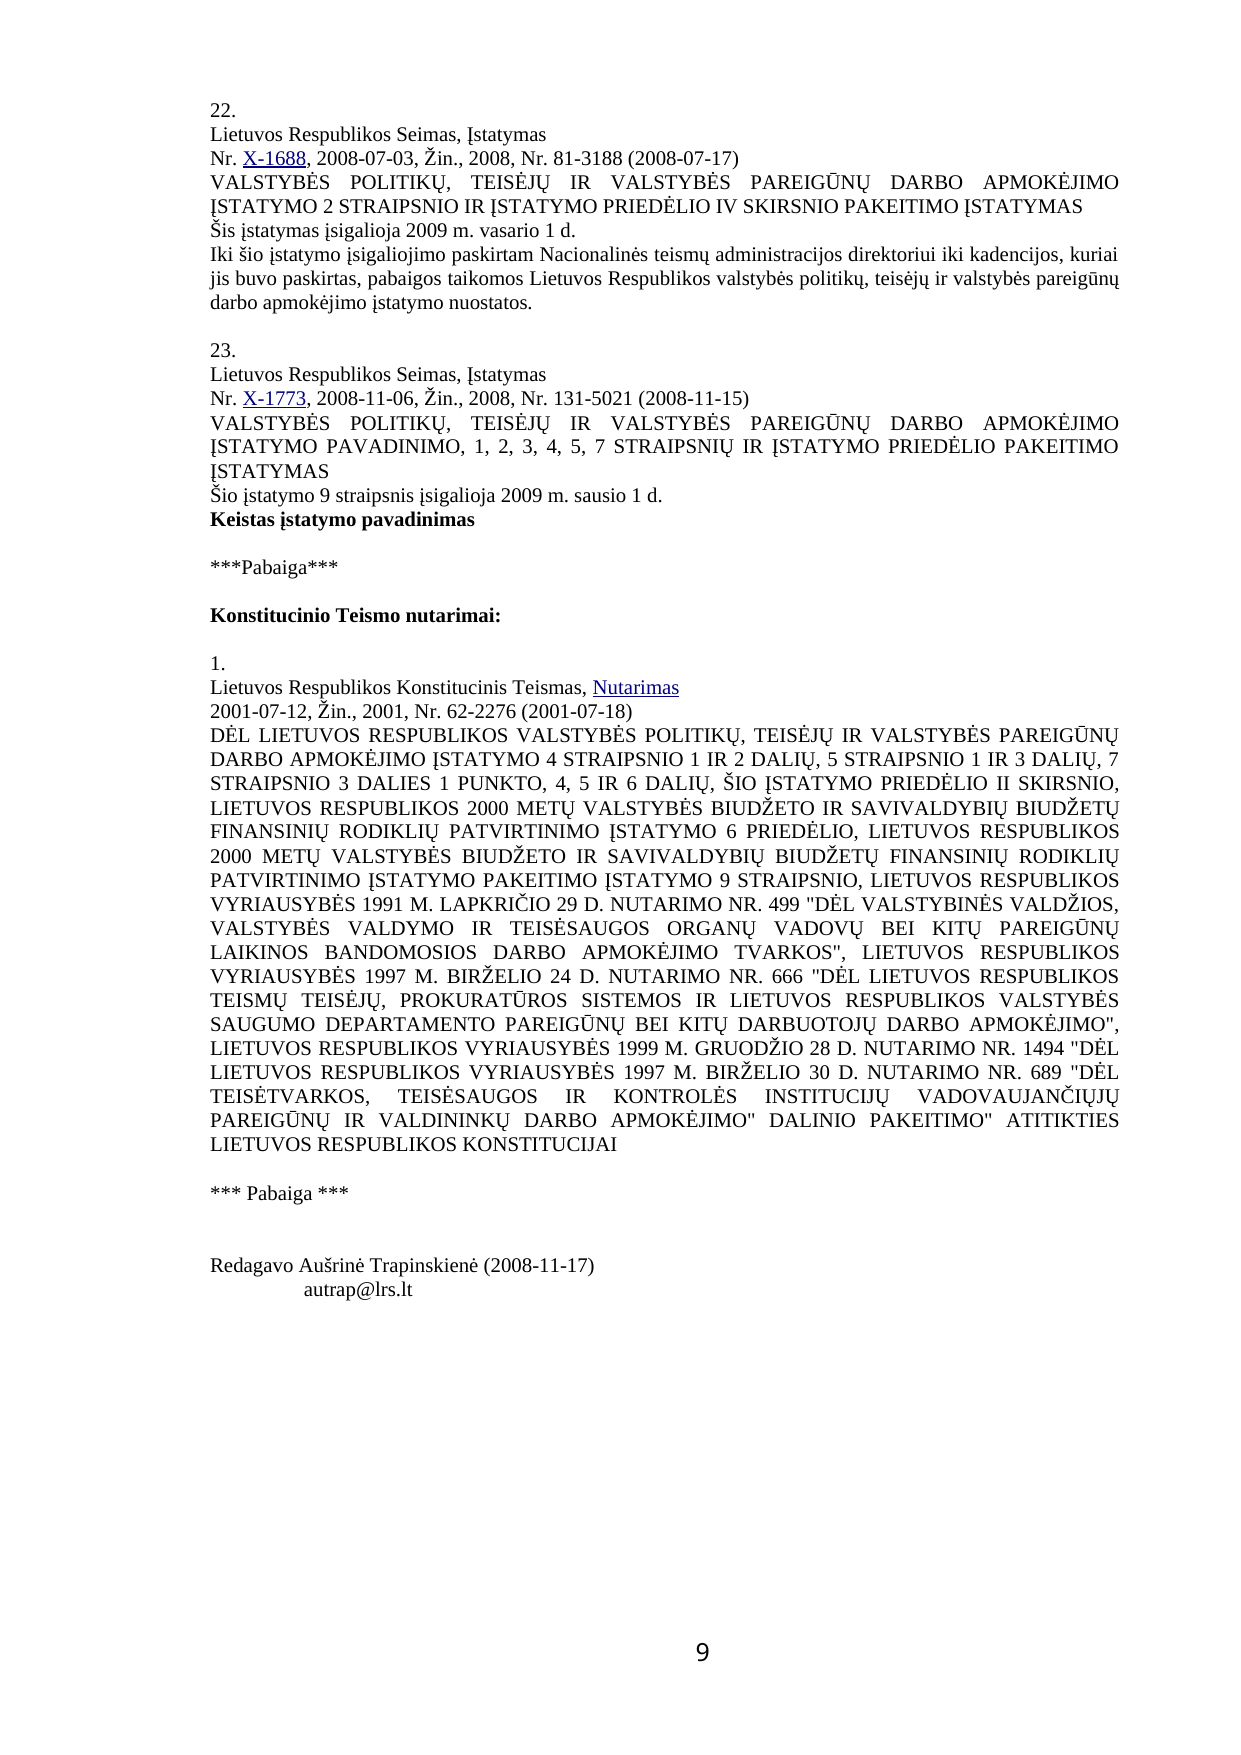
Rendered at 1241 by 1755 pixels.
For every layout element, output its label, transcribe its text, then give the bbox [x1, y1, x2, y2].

text Šio įstatymo 9 straipsnis įsigalioja 2009 m. sausio 1 d. [210, 483, 1120, 507]
text 1. [210, 651, 1120, 675]
text Lietuvos Respublikos Seimas, Įstatymas [210, 122, 1120, 146]
text VALSTYBĖS POLITIKŲ, TEISĖJŲ IR VALSTYBĖS PAREIGŪNŲ DARBO APMOKĖJIMO ĮSTATYMO 2 STRAIPSNIO IR ĮSTATYMO PRIEDĖLIO IV SKIRSNIO PAKEITIMO ĮSTATYMAS [210, 170, 1120, 218]
text autrap@lrs.lt [210, 1277, 1120, 1301]
text 23. [210, 338, 1120, 362]
text Lietuvos Respublikos Seimas, Įstatymas [210, 362, 1120, 386]
text 2001-07-12, Žin., 2001, Nr. 62-2276 (2001-07-18) [210, 699, 1120, 723]
text Konstitucinio Teismo nutarimai: [210, 603, 1120, 627]
text Keistas įstatymo pavadinimas [210, 507, 1120, 531]
text ***Pabaiga*** [210, 555, 1120, 579]
text Šis įstatymas įsigalioja 2009 m. vasario 1 d. [210, 218, 1120, 242]
text DĖL LIETUVOS RESPUBLIKOS VALSTYBĖS POLITIKŲ, TEISĖJŲ IR VALSTYBĖS PAREIGŪNŲ DARBO APMOKĖJIMO ĮSTATYMO 4 STRAIPSNIO 1 IR 2 DALIŲ, 5 STRAIPSNIO 1 IR 3 DALIŲ, 7 STRAIPSNIO 3 DALIES 1 PUNKTO, 4, 5 IR 6 DALIŲ, ŠIO ĮSTATYMO PRIEDĖLIO II SKIRSNIO, LIETUVOS RESPUBLIKOS 2000 METŲ VALSTYBĖS BIUDŽETO IR SAVIVALDYBIŲ BIUDŽETŲ FINANSINIŲ RODIKLIŲ PATVIRTINIMO ĮSTATYMO 6 PRIEDĖLIO, LIETUVOS RESPUBLIKOS 2000 METŲ VALSTYBĖS BIUDŽETO IR SAVIVALDYBIŲ BIUDŽETŲ FINANSINIŲ RODIKLIŲ PATVIRTINIMO ĮSTATYMO PAKEITIMO ĮSTATYMO 9 STRAIPSNIO, LIETUVOS RESPUBLIKOS VYRIAUSYBĖS 1991 M. LAPKRIČIO 29 D. NUTARIMO NR. 499 "DĖL VALSTYBINĖS VALDŽIOS, VALSTYBĖS VALDYMO IR TEISĖSAUGOS ORGANŲ VADOVŲ BEI KITŲ PAREIGŪNŲ LAIKINOS BANDOMOSIOS DARBO APMOKĖJIMO TVARKOS", LIETUVOS RESPUBLIKOS VYRIAUSYBĖS 1997 M. BIRŽELIO 24 D. NUTARIMO NR. 666 "DĖL LIETUVOS RESPUBLIKOS TEISMŲ TEISĖJŲ, PROKURATŪROS SISTEMOS IR LIETUVOS RESPUBLIKOS VALSTYBĖS SAUGUMO DEPARTAMENTO PAREIGŪNŲ BEI KITŲ DARBUOTOJŲ DARBO APMOKĖJIMO", LIETUVOS RESPUBLIKOS VYRIAUSYBĖS 1999 M. GRUODŽIO 28 D. NUTARIMO NR. 1494 "DĖL LIETUVOS RESPUBLIKOS VYRIAUSYBĖS 1997 M. BIRŽELIO 30 D. NUTARIMO NR. 689 "DĖL TEISĖTVARKOS, TEISĖSAUGOS IR KONTROLĖS INSTITUCIJŲ VADOVAUJANČIŲJŲ PAREIGŪNŲ IR VALDININKŲ DARBO APMOKĖJIMO" DALINIO PAKEITIMO" ATITIKTIES LIETUVOS RESPUBLIKOS KONSTITUCIJAI [210, 723, 1120, 1156]
text Redagavo Aušrinė Trapinskienė (2008-11-17) [210, 1253, 1120, 1277]
text Lietuvos Respublikos Konstitucinis Teismas, Nutarimas [210, 675, 1120, 699]
text Nr. X-1773, 2008-11-06, Žin., 2008, Nr. 131-5021 (2008-11-15) [210, 386, 1120, 410]
text VALSTYBĖS POLITIKŲ, TEISĖJŲ IR VALSTYBĖS PAREIGŪNŲ DARBO APMOKĖJIMO ĮSTATYMO PAVADINIMO, 1, 2, 3, 4, 5, 7 STRAIPSNIŲ IR ĮSTATYMO PRIEDĖLIO PAKEITIMO ĮSTATYMAS [210, 410, 1120, 483]
text Nr. X-1688, 2008-07-03, Žin., 2008, Nr. 81-3188 (2008-07-17) [210, 146, 1120, 170]
text *** Pabaiga *** [210, 1180, 1120, 1204]
text 22. [210, 98, 1120, 122]
text Iki šio įstatymo įsigaliojimo paskirtam Nacionalinės teismų administracijos direktoriui iki kadencijos, kuriai jis buvo paskirtas, pabaigos taikomos Lietuvos Respublikos valstybės politikų, teisėjų ir valstybės pareigūnų darbo apmokėjimo įstatymo nuostatos. [210, 242, 1120, 314]
